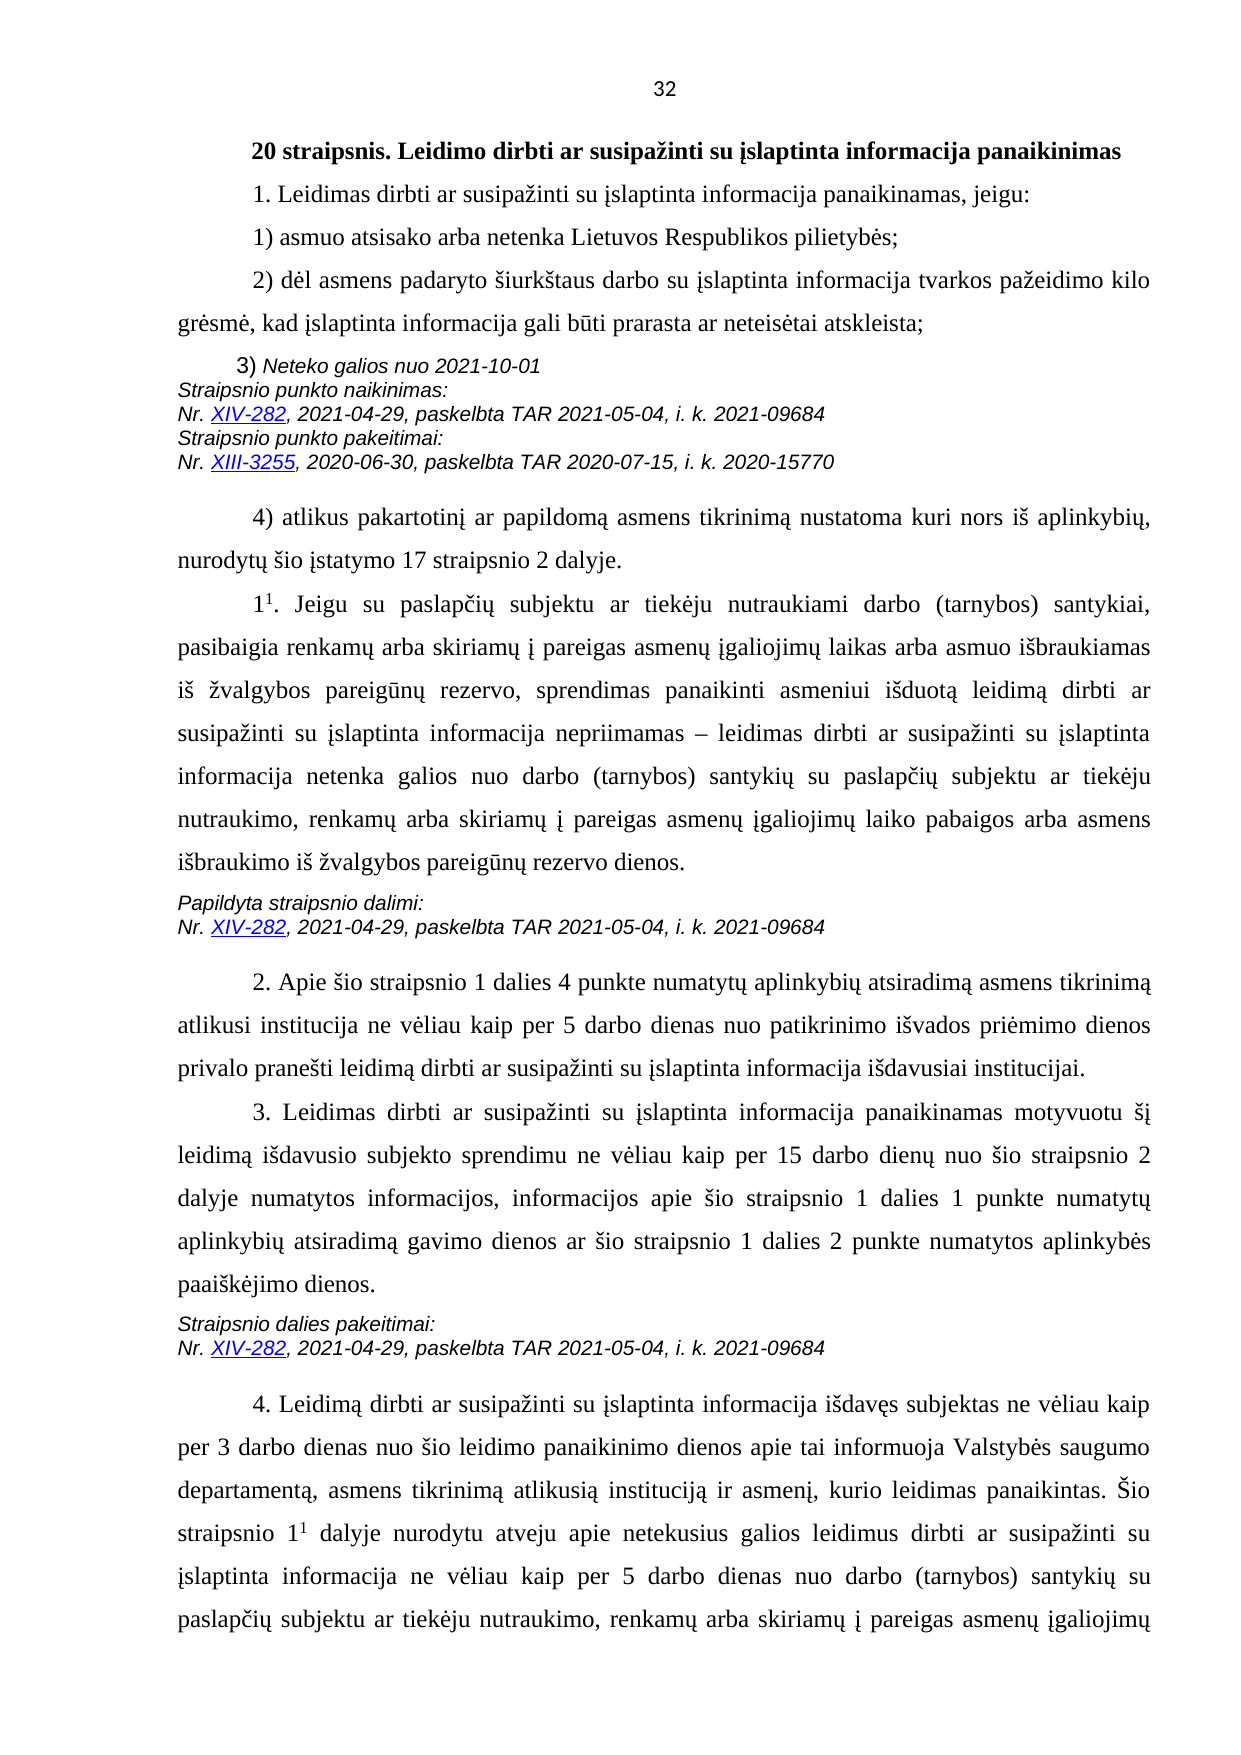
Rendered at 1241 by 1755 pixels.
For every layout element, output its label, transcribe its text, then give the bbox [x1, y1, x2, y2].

text 3) Neteko galios nuo 2021-10-01 [177, 352, 1152, 378]
text Papildyta straipsnio dalimi: [177, 891, 1152, 914]
text Straipsnio punkto naikinimas: [177, 378, 1152, 402]
text Nr. XIV-282, 2021-04-29, paskelbta TAR 2021-05-04, i. k. 2021-09684 [177, 914, 1152, 938]
text 4. Leidimą dirbti ar susipažinti su įslaptinta informacija išdavęs subjektas ne vėliau kaip per 3 darbo dienas nuo šio leidimo panaikinimo dienos apie tai informuoja Valstybės saugumo departamentą, asmens tikrinimą atlikusią instituciją ir asmenį, kurio leidimas panaikintas. Šio straipsnio 11 dalyje nurodytu atveju apie netekusius galios leidimus dirbti ar susipažinti su įslaptinta informacija ne vėliau kaip per 5 darbo dienas nuo darbo (tarnybos) santykių su paslapčių subjektu ar tiekėju nutraukimo, renkamų arba skiriamų į pareigas asmenų įgaliojimų [177, 1389, 1152, 1633]
text 20 straipsnis. Leidimo dirbti ar susipažinti su įslaptinta informacija panaikinimas [251, 136, 1152, 165]
text 2. Apie šio straipsnio 1 dalies 4 punkte numatytų aplinkybių atsiradimą asmens tikrinimą atlikusi institucija ne vėliau kaip per 5 darbo dienas nuo patikrinimo išvados priėmimo dienos privalo pranešti leidimą dirbti ar susipažinti su įslaptinta informacija išdavusiai institucijai. [177, 967, 1152, 1082]
text Straipsnio punkto pakeitimai: [177, 426, 1152, 450]
text 3. Leidimas dirbti ar susipažinti su įslaptinta informacija panaikinamas motyvuotu šį leidimą išdavusio subjekto sprendimu ne vėliau kaip per 15 darbo dienų nuo šio straipsnio 2 dalyje numatytos informacijos, informacijos apie šio straipsnio 1 dalies 1 punkte numatytų aplinkybių atsiradimą gavimo dienos ar šio straipsnio 1 dalies 2 punkte numatytos aplinkybės paaiškėjimo dienos. [177, 1097, 1152, 1298]
text 4) atlikus pakartotinį ar papildomą asmens tikrinimą nustatoma kuri nors iš aplinkybių, nurodytų šio įstatymo 17 straipsnio 2 dalyje. [177, 502, 1152, 574]
text 1) asmuo atsisako arba netenka Lietuvos Respublikos pilietybės; [177, 222, 1152, 251]
text Nr. XIII-3255, 2020-06-30, paskelbta TAR 2020-07-15, i. k. 2020-15770 [177, 450, 1152, 474]
text Nr. XIV-282, 2021-04-29, paskelbta TAR 2021-05-04, i. k. 2021-09684 [177, 402, 1152, 426]
text Straipsnio dalies pakeitimai: [177, 1312, 1152, 1336]
text 1. Leidimas dirbti ar susipažinti su įslaptinta informacija panaikinamas, jeigu: [177, 179, 1152, 208]
text 11. Jeigu su paslapčių subjektu ar tiekėju nutraukiami darbo (tarnybos) santykiai, pasibaigia renkamų arba skiriamų į pareigas asmenų įgaliojimų laikas arba asmuo išbraukiamas iš žvalgybos pareigūnų rezervo, sprendimas panaikinti asmeniui išduotą leidimą dirbti ar susipažinti su įslaptinta informacija nepriimamas – leidimas dirbti ar susipažinti su įslaptinta informacija netenka galios nuo darbo (tarnybos) santykių su paslapčių subjektu ar tiekėju nutraukimo, renkamų arba skiriamų į pareigas asmenų įgaliojimų laiko pabaigos arba asmens išbraukimo iš žvalgybos pareigūnų rezervo dienos. [177, 589, 1152, 876]
text 2) dėl asmens padaryto šiurkštaus darbo su įslaptinta informacija tvarkos pažeidimo kilo grėsmė, kad įslaptinta informacija gali būti prarasta ar neteisėtai atskleista; [177, 265, 1152, 337]
text Nr. XIV-282, 2021-04-29, paskelbta TAR 2021-05-04, i. k. 2021-09684 [177, 1336, 1152, 1360]
